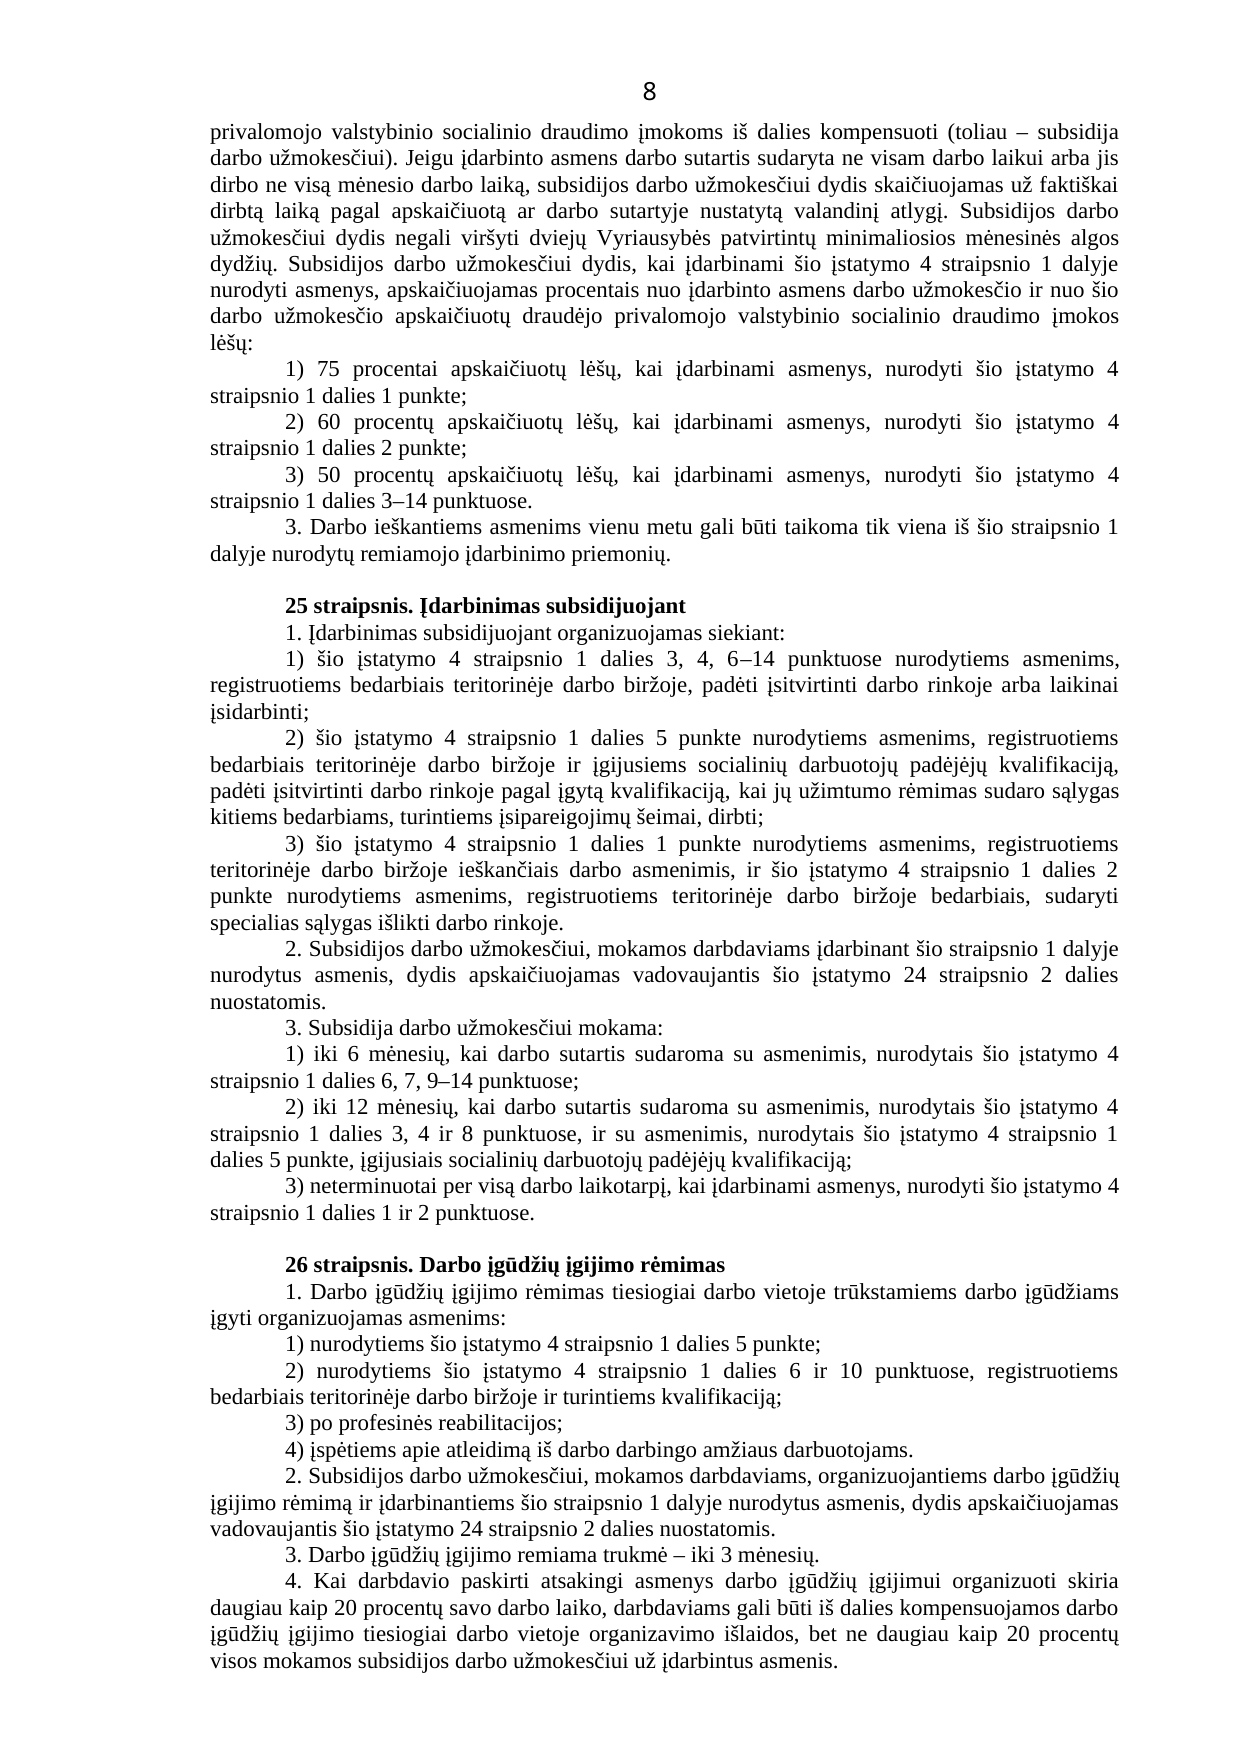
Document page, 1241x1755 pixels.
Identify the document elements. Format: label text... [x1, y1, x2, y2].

text 3. Darbo įgūdžių įgijimo remiama trukmė – iki 3 mėnesių. [210, 1541, 1120, 1568]
text 2) iki 12 mėnesių, kai darbo sutartis sudaroma su asmenimis, nurodytais šio įstatymo 4 straipsnio 1 dalies 3, 4 ir 8 punktuose, ir su asmenimis, nurodytais šio įstatymo 4 straipsnio 1 dalies 5 punkte, įgijusiais socialinių darbuotojų padėjėjų kvalifikaciją; [210, 1093, 1120, 1172]
text 1) šio įstatymo 4 straipsnio 1 dalies 3, 4, 6–14 punktuose nurodytiems asmenims, registruotiems bedarbiais teritorinėje darbo biržoje, padėti įsitvirtinti darbo rinkoje arba laikinai įsidarbinti; [210, 645, 1120, 724]
text 2) šio įstatymo 4 straipsnio 1 dalies 5 punkte nurodytiems asmenims, registruotiems bedarbiais teritorinėje darbo biržoje ir įgijusiems socialinių darbuotojų padėjėjų kvalifikaciją, padėti įsitvirtinti darbo rinkoje pagal įgytą kvalifikaciją, kai jų užimtumo rėmimas sudaro sąlygas kitiems bedarbiams, turintiems įsipareigojimų šeimai, dirbti; [210, 724, 1120, 830]
text 1) iki 6 mėnesių, kai darbo sutartis sudaroma su asmenimis, nurodytais šio įstatymo 4 straipsnio 1 dalies 6, 7, 9–14 punktuose; [210, 1041, 1120, 1093]
text 1. Darbo įgūdžių įgijimo rėmimas tiesiogiai darbo vietoje trūkstamiems darbo įgūdžiams įgyti organizuojamas asmenims: [210, 1278, 1120, 1330]
text 1) 75 procentai apskaičiuotų lėšų, kai įdarbinami asmenys, nurodyti šio įstatymo 4 straipsnio 1 dalies 1 punkte; [210, 355, 1120, 408]
text 1. Įdarbinimas subsidijuojant organizuojamas siekiant: [210, 619, 1120, 645]
text 3) šio įstatymo 4 straipsnio 1 dalies 1 punkte nurodytiems asmenims, registruotiems teritorinėje darbo biržoje ieškančiais darbo asmenimis, ir šio įstatymo 4 straipsnio 1 dalies 2 punkte nurodytiems asmenims, registruotiems teritorinėje darbo biržoje bedarbiais, sudaryti specialias sąlygas išlikti darbo rinkoje. [210, 830, 1120, 935]
text 2. Subsidijos darbo užmokesčiui, mokamos darbdaviams, organizuojantiems darbo įgūdžių įgijimo rėmimą ir įdarbinantiems šio straipsnio 1 dalyje nurodytus asmenis, dydis apskaičiuojamas vadovaujantis šio įstatymo 24 straipsnio 2 dalies nuostatomis. [210, 1462, 1120, 1541]
text 1) nurodytiems šio įstatymo 4 straipsnio 1 dalies 5 punkte; [210, 1330, 1120, 1357]
text 2. Subsidijos darbo užmokesčiui, mokamos darbdaviams įdarbinant šio straipsnio 1 dalyje nurodytus asmenis, dydis apskaičiuojamas vadovaujantis šio įstatymo 24 straipsnio 2 dalies nuostatomis. [210, 935, 1120, 1014]
text privalomojo valstybinio socialinio draudimo įmokoms iš dalies kompensuoti (toliau – subsidija darbo užmokesčiui). Jeigu įdarbinto asmens darbo sutartis sudaryta ne visam darbo laikui arba jis dirbo ne visą mėnesio darbo laiką, subsidijos darbo užmokesčiui dydis skaičiuojamas už faktiškai dirbtą laiką pagal apskaičiuotą ar darbo sutartyje nustatytą valandinį atlygį. Subsidijos darbo užmokesčiui dydis negali viršyti dviejų Vyriausybės patvirtintų minimaliosios mėnesinės algos dydžių. Subsidijos darbo užmokesčiui dydis, kai įdarbinami šio įstatymo 4 straipsnio 1 dalyje nurodyti asmenys, apskaičiuojamas procentais nuo įdarbinto asmens darbo užmokesčio ir nuo šio darbo užmokesčio apskaičiuotų draudėjo privalomojo valstybinio socialinio draudimo įmokos lėšų: [210, 118, 1120, 355]
text 4) įspėtiems apie atleidimą iš darbo darbingo amžiaus darbuotojams. [210, 1436, 1120, 1462]
text 2) 60 procentų apskaičiuotų lėšų, kai įdarbinami asmenys, nurodyti šio įstatymo 4 straipsnio 1 dalies 2 punkte; [210, 408, 1120, 461]
text 3) 50 procentų apskaičiuotų lėšų, kai įdarbinami asmenys, nurodyti šio įstatymo 4 straipsnio 1 dalies 3–14 punktuose. [210, 461, 1120, 513]
text 3. Subsidija darbo užmokesčiui mokama: [210, 1014, 1120, 1041]
text 3. Darbo ieškantiems asmenims vienu metu gali būti taikoma tik viena iš šio straipsnio 1 dalyje nurodytų remiamojo įdarbinimo priemonių. [210, 513, 1120, 566]
text 4. Kai darbdavio paskirti atsakingi asmenys darbo įgūdžių įgijimui organizuoti skiria daugiau kaip 20 procentų savo darbo laiko, darbdaviams gali būti iš dalies kompensuojamos darbo įgūdžių įgijimo tiesiogiai darbo vietoje organizavimo išlaidos, bet ne daugiau kaip 20 procentų visos mokamos subsidijos darbo užmokesčiui už įdarbintus asmenis. [210, 1568, 1120, 1673]
text 3) po profesinės reabilitacijos; [210, 1409, 1120, 1436]
text 25 straipsnis. Įdarbinimas subsidijuojant [210, 592, 1120, 619]
text 26 straipsnis. Darbo įgūdžių įgijimo rėmimas [210, 1251, 1120, 1278]
text 2) nurodytiems šio įstatymo 4 straipsnio 1 dalies 6 ir 10 punktuose, registruotiems bedarbiais teritorinėje darbo biržoje ir turintiems kvalifikaciją; [210, 1357, 1120, 1409]
text 3) neterminuotai per visą darbo laikotarpį, kai įdarbinami asmenys, nurodyti šio įstatymo 4 straipsnio 1 dalies 1 ir 2 punktuose. [210, 1172, 1120, 1225]
